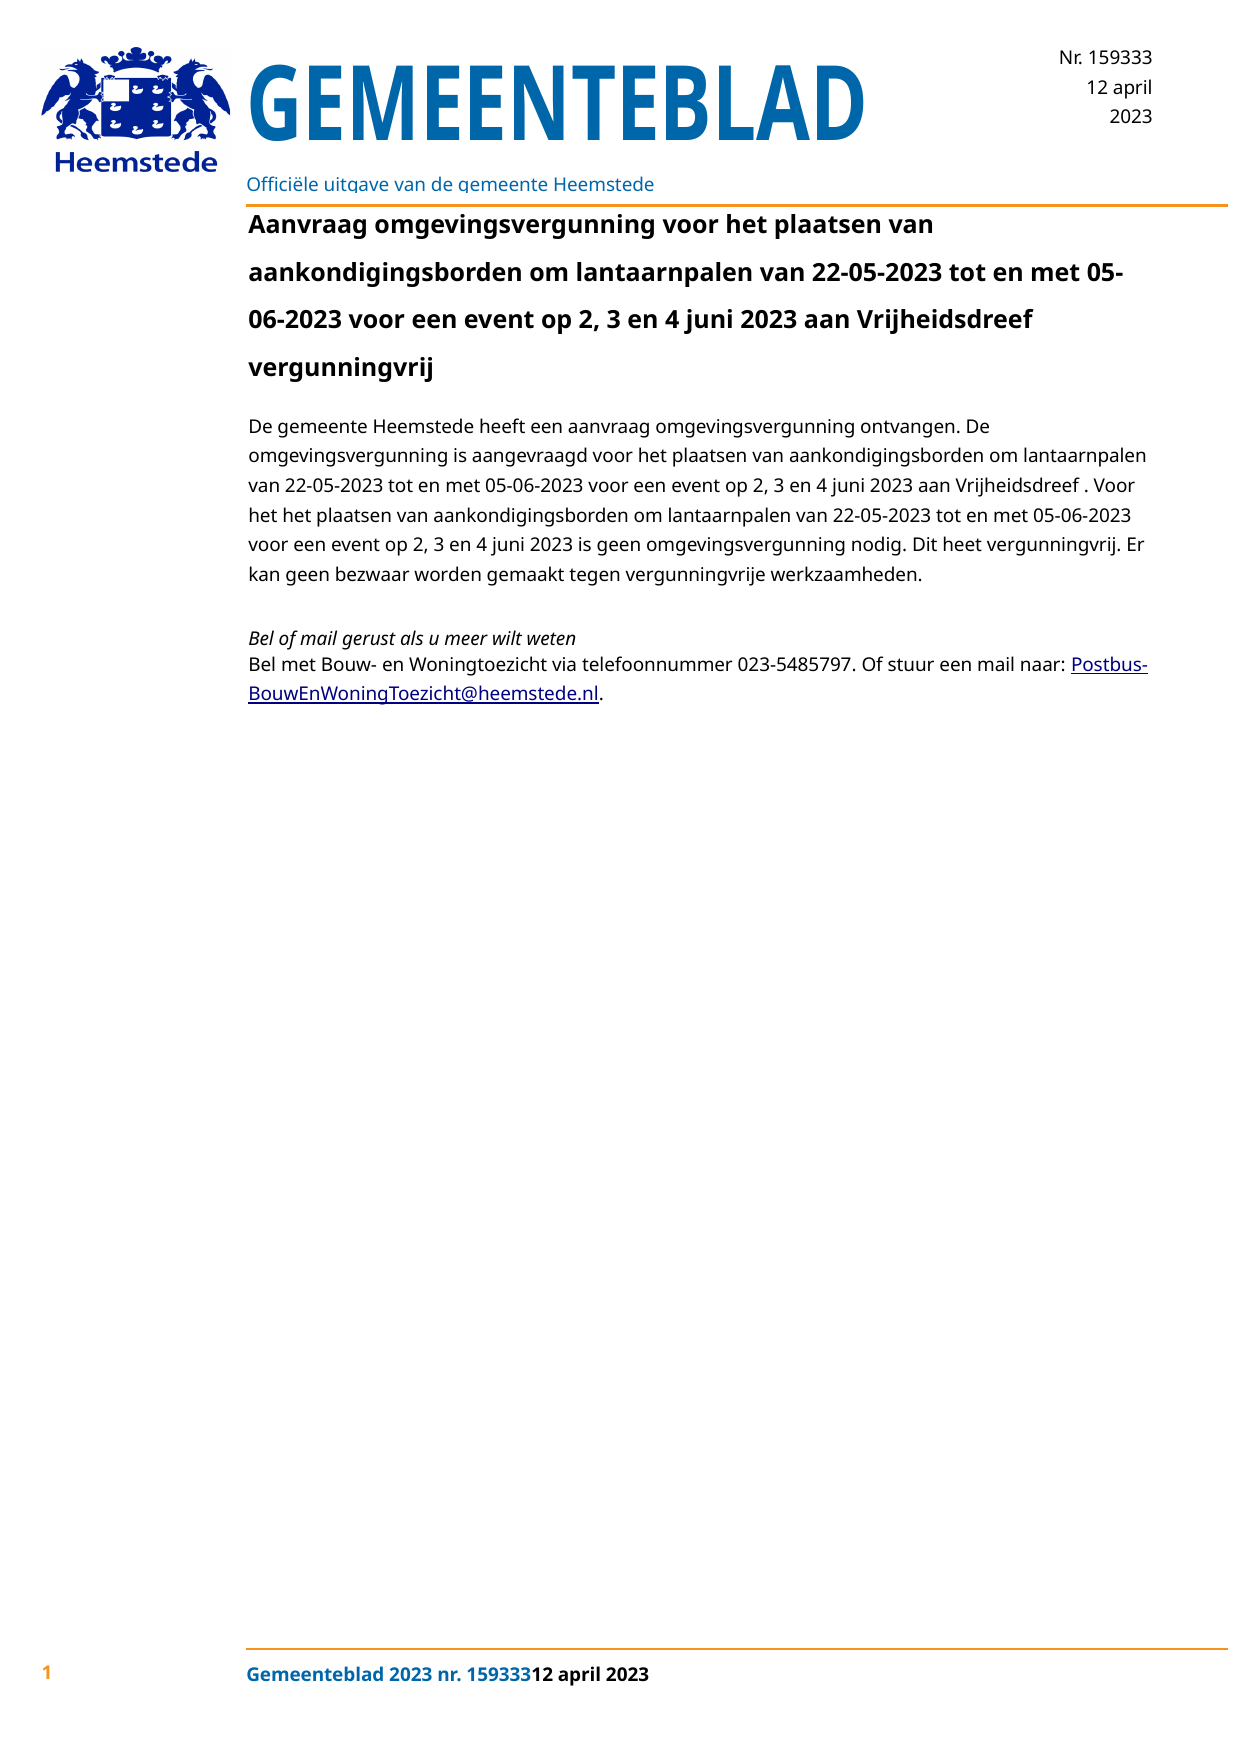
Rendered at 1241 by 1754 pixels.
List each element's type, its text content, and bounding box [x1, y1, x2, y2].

text Aanvraag omgevingsvergunning voor het plaatsen van aankondigingsborden om lantaarnpalen van 22-05-2023 tot en met 05-06-2023 voor een event op 2, 3 en 4 juni 2023 aan Vrijheidsdreef vergunningvrij [248, 207, 1152, 384]
text Bel met Bouw- en Woningtoezicht via telefoonnummer 023-5485797. Of stuur een mail naar: Postbus-BouwEnWoningToezicht@heemstede.nl. [248, 651, 1152, 706]
text Bel of mail gerust als u meer wilt weten [248, 625, 1152, 651]
text De gemeente Heemstede heeft een aanvraag omgevingsvergunning ontvangen. De omgevingsvergunning is aangevraagd voor het plaatsen van aankondigingsborden om lantaarnpalen van 22-05-2023 tot en met 05-06-2023 voor een event op 2, 3 en 4 juni 2023 aan Vrijheidsdreef . Voor het het plaatsen van aankondigingsborden om lantaarnpalen van 22-05-2023 tot en met 05-06-2023 voor een event op 2, 3 en 4 juni 2023 is geen omgevingsvergunning nodig. Dit heet vergunningvrij. Er kan geen bezwaar worden gemaakt tegen vergunningvrije werkzaamheden. [248, 413, 1152, 587]
picture [41, 47, 231, 172]
